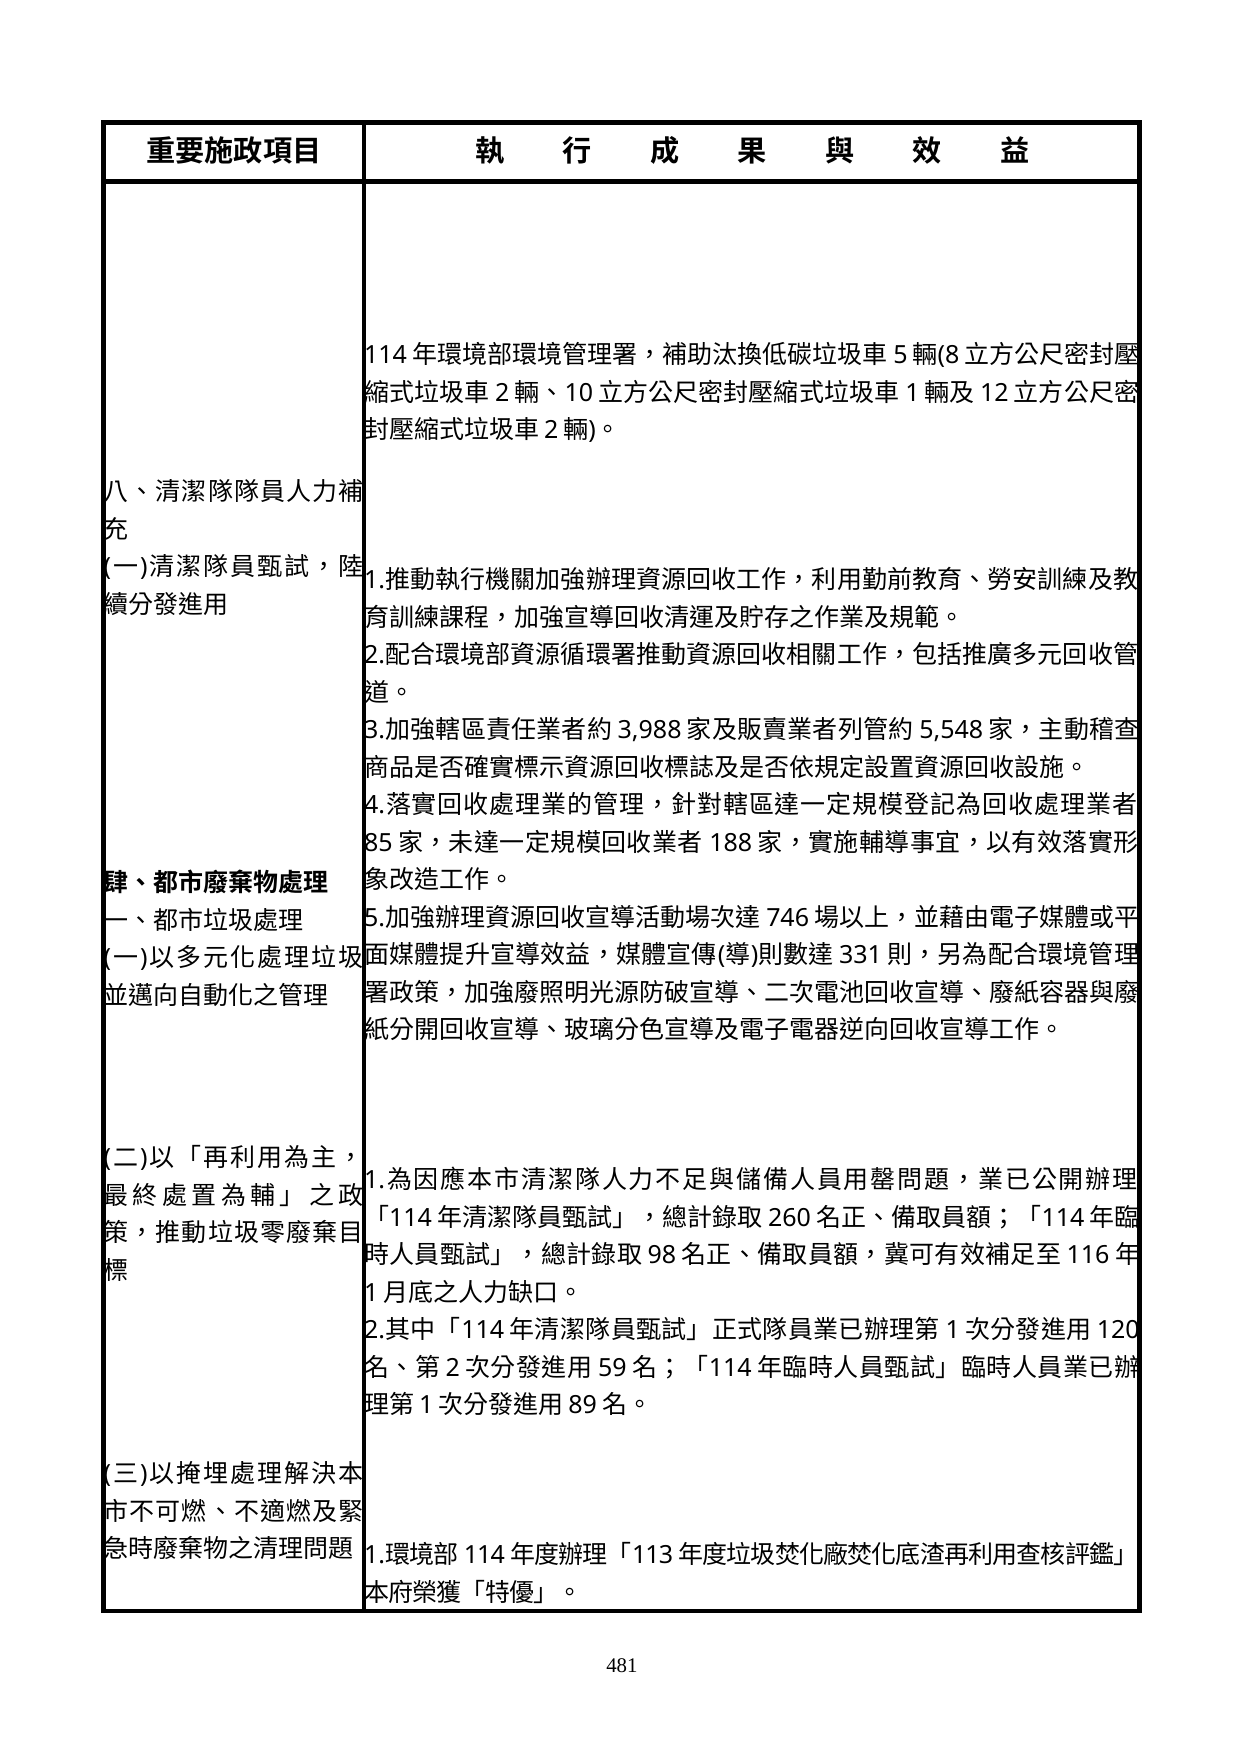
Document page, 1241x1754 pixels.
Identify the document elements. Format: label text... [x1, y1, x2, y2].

table_cell 1.114年度受理固定源設置34件次、變更6件次、操作68件次、異動311件次、展延352件次及補換發證250件次，共計1,021件。核發設置許可證52件、操作許可證765件。 2.執行702條製程許可證法規符合度查核，40根次公私場所排放口定期檢測現場監督作業。 3.辦理5場次空污減量輔導會議、2場次法規宣導說明會及11件次技師簽證固定污染源許可文件查核作業。 1.本市公告應連線第一批至第五批公私場所共有30家工廠116根排放管道，除中鋼公司4根次無法裝設儀器之管道外，其餘皆已完成連線；另第六批公告應連線共有7廠9根目前皆設置中。 2.相對準確度測試查核40根次、相對準確度測試監督44根次、標準氣體查核40根次、不透光率查核15根次、不透光率監督29根次、二氧化氮查核11根次、法規符合度查核82根次及現場評鑑3場次。 3.114年辦理「CEMS管理辦法宣導說明會」1場次。 1.114年空污費審查5,499家次，現場查核304家次，徵收空污費3億9,358萬元、114年追繳空污費5,240萬元。 2.抽測公私場所申報原物料揮發性有機物及個別物種15個樣品、排放管道硫氧化物、氮氧化物及揮發性有機物各6根次。 3.核發削減量差額122件，TSP、SOx、NOx、VOCs核發量分別為828、5,680、9,414及3,004公噸、完成136件差額交易移轉案件、辦理67件固定污染源空氣污染物抵換。 4.完成67家次公私場所提出新設或變更固定污染源污染物排放量增量抵換來源案件申請會審審核。 5.完成125家次清查作業，每年約可增加78萬元空污費，並辦理3場次減量協談會議，114年後可減少53公噸排放量。 1.執行159家次VOCs納管行業法規符合度查核及排放量確認作業。 2.VOCs行業別申報審查579件次、廢氣燃燒塔相關申請審查53件次、石化製程歲修申請文書審查118件次、加油站相關申請文書審查447件次。 3.執行石化業設備元件檢測50,020個，檢測有洩漏數共166點，統計洩漏元件經修護後達成之VOCs逸散減少量為34.62噸。 4.執行排放管道NMHC檢測10根次，共檢測有1根次未符合排放標準；管道異味官能檢測作業15點次，共檢測有1點次未符合排放標準；內浮頂槽浮頂上方VOCs濃度檢測30點次，共檢測有2點次未符合排放標準，檢測有洩漏內浮頂槽，經修護後達成之VOCs逸散減少量為15.94噸；半導體及光電業排放管道定性定量檢測20點次於酸性氣體檢測10根次，皆符合排放標準；公私場所VOCs檢測15點；工業區下風處HAPs監測6處次；冷卻水塔水中VOCs檢測5點次；建物塗料VOCs含量檢測25點次，共檢測有1點次未符合排放標準。 5.執行50家加油站之油氣回收(A/L)檢測及25站次氣漏檢測作業，檢測有不合格油槍，經檢修後，達成之VOCs逸散減少量為0.42噸。另外，執行加油站油氣回收設施現場查核及輔導52站次，查有相關油氣逸散單元，現場立即輔導業者進行修護改善，VOCs逸散減少量為42.66噸。 6.辦理5場次空污減量輔導會議及1場次法規宣導說明會，並配合相關管制需求辦理媒體宣導作業。 1.轄內未列管公私場所清查作業211家次、戴奧辛及重金屬污染源巡查作業及法規符合度查核97根次。 2.可能污染來源工廠巡查作業414家次，並辦理輔導改善會議及輔導改善示範作業共4場次。 3.農廢露天燃燒巡查354公頃、設置露燃AI監控設備7處，掌握露天燃燒點位共425處。 4.執行管道檢測作業計戴奧辛21根次、重金屬16根次、PSN 4根次、異味9點次。 5.執行空氣污染物空品監測作業計戴奧辛4次、重金屬2次，揮發性有機物30次及酸鹼氣體12點次。 6.固定式OP-FTIR共4站連續監測各365日、移動式OP-FTIR監測作業7場次共1,243小時。 1.室內空氣品質管制 核發室內空氣品質自主管理標章有效期總計291張，分別為優良級標章228家、良好級標章63家。 2.餐飲業油煙污染管制 共計執行一定規模餐飲業查核313家次，全數符合管理辦法之規範，查核期間共計輔導119家次餐飲業完成改善，每年可削減懸浮微粒5.1359公噸、非甲烷碳氫化合物4.6332公噸。 3.紙錢集中燒及以功代金推廣 (1)於三大節慶及平日紙錢集中燒總收運量為1,600.45公噸。 (2)114年度1-12月以功代金響應金額總計為新台幣188.6萬餘元。 (3)統計114年紙錢集中焚燒及以功代金成果，推估約可減少燃燒紙錢1,619.31公噸，減少粒狀污染物污染物排放量6.76噸。 1.114年度營建空污費共徵收4,762件，徵收金額463,606,957元。 2.114年度共計完成20,250處次營建工地、河川疏濬工程等之(稽)巡查及建檔作業；1,526點次固定源散性粒狀污染物稽巡查作業；375處次工業區路面巡查作業、245點次營建噪音巡查及執行港區巡檢工作。 3.邀請本市營建業主、承包商、公家機關等單位，參與「營建工程空氣污染防制費查核及巡查管制宣導說明會」、「高雄市優良營建工地評鑑」、「優良智慧工地觀摩活動」及辦理「優良營建工地頒獎成果發表會」公開表揚本市優良營建工地。 4.推動本市營建智慧工地，落實智(自)主管理，核發512張施工機具清潔排放自主管理標章、28處營建工程設置科技化污染管理設施設備進行智慧監控、50家工地及72家工廠參加自主管理並認養洗掃周邊道路，114年度洗掃道路長度為60,243.52公里，PM10削減量達156.63公噸。 1.114年完成高屏溪裸露灘地里嶺大橋至雙園大橋間例行性巡查127天次。 2.114年辦理4場次校園宣導、3場區里宣導說明會，宣導人數共約794人次。配合環境部推動事項辦理辦理1場次跨部、跨區聯繫會議與1場次現地勘查。邀請林務分署辦理1場次綠色韌性工法現地勘查會議。聯合屏東縣環保局共同辦理1場次河川揚塵預警通練演練作業。 3.114年針對高屏溪沿岸疏濬工程與砂石場周邊道路進行19,416.09公里洗街作業里程認養。 4.採用2部中型油電複合動力洗街車、2部柴油動力洗街車，針對本市PM10濃度較高行政區域與高屏溪沿岸道路，進行加強街道揚塵洗掃工作，114年度共計完成機具洗街32,698.22公里。 5.推估TSP削減量：399.925公噸；PM10削減量：76.764公噸；PM2.5削減量：18.552公噸。 1.114年度共計核定17案空品淨化區及5案清淨空氣綠牆，新增空品淨化綠地面積共11,262M2、綠牆垂直綠化面積共205.66M2，並完成本市3個行政區（楠梓區、橋頭區、林園區）全區裸露地調查，以上共計巡獲17筆裸露地，面積約為2.2673公頃，經輔導改善後，裸露地綠化或改善總面積約2.1621公頃，改善完成率95.36%。 2.推動媒合75家企業及社區認養84處空品淨化區。 1.完成車牌辨識作業4,209,762輛次，取車號唯一為4,154,004輛次，已定檢數1,483,507輛次，經車牌辨識作業查驗行駛中車輛定檢率為67.1%。 2.完成機車路邊攔檢1,039輛次，其中不合格數117輛次，不合格率為11.3%；檢測不合格機車已複驗109輛次，改善完成率為94%。 3.114年淘汰1-4期老舊機車共44,417輛。 4. 空氣污染物削減量統計截至114年12月止，NOx削減量為104.6噸，PM2.5削減量為19.7噸，NMHC削減量為468.6噸，CO削減量為1,389.3噸，主要的削減量來自定檢不合格機車調修改善、老舊機車淘汰、未定檢機車路邊攔檢不合格複驗改善。 5.二行程汰舊補助已完成撥款411件。汰舊並新購電動二輪車補助已完成撥款705件。純新購電動二輪車補助已完成撥款2,546件。 6.完成年度充電站巡檢工作21座。 1. 114年柴油車檢測排煙共檢測24,074輛次，取得柴油車自主管理標章23,392輛次。 2.完成路邊攔檢排煙191輛次，不合格43輛次，不合格率為22.5%，現已完成告發並改善完成；油品送驗40件進行含硫量檢測，其中有3件檢驗不合格，現已完成告發。 3.授權16家認可保養廠站執行排煙檢測作業，共檢驗6,208輛。 4.推動「行動檢測站」到場檢測服務作業，共檢驗4,869輛，核發4,700張自主管理標章。 5.執行車上診斷系統(OBD)查驗95輛，10輛異常車輛現已完成改善。 1.第一期空氣品質維護區，111年2月5日實施，截至114年12月進出車輛符合率90.5%。為推動擴大澄清湖空維區管制，納入澄清湖棒球場、圓山大飯店、果嶺自然公園、金獅湖風景區，含停車場及周邊道路範圍(松藝路、圓山路及高雄長庚紀念醫院前大埤路)，目前已完成相關行政作業(協商會、公聽會)及法制作業程序(局務會議及市政會議)，後續提送環境部審核。 2.第二期空氣品質維護區，112年4月20日實施，截至114年12月止進出車輛符合率97.8%。因應高雄港區第七貨櫃中心啟用營運，規劃擴大劃設空氣品質維護區之管制範圍及對象，納入船舶、柴油車輛及施工機具等污染源。目前已完成相關行政作業程序，包括召開協商會議、辦理草案預告及公聽會等。後續將持續與業者召開第5次公聽會，凝聚共識後完成法制作業程序，並提送環境部辦理審核。 3.高雄市鹽埕國民小學空氣品質維護區，113年9月1日實施，截至114年12月進出車輛符合率90.2%。 4.高雄市崗山之眼、旗津海岸公園、紅毛港文化園區及衛武營國家藝術文化中心等觀光風景區空氣品質維護區，114年7月1日實施，截至114年12月進出車輛符合率91%。 5.高雄市四座公有資源回收廠及二處停車場空氣品質維護區，114年8月1日實施，截至114年12月進出車輛符合率99.5%。 6.高雄市高雄國際航空站空氣品質維護區，114年10月1日實施，截至114年12月進出車輛符合率96.9%。 7.高雄市臨海產業園區(小港區)空氣品質維護區，管制對象為柴油車輛，已於113年9月23日辦理協商會議，114年2月7日辦理第2次協商會議，114年3月26日召開宣導說明會。 8.高雄市岡山國民中學空氣品質維護區，管制對象為柴油大客貨車、小貨車及燃油機車，已於114年4月18日辦理協商會，114年11月3日進行草案預告，後續辦理公聽會。 1.蒐集本市及鄰近空品區環境背景與空品資料，以瞭解環境負荷及空氣品質現況。114年起環境部修正空氣品質指標(AQI)濃度區間，統一以新標準統計，本市114年空氣品質良率(AQI≦100)為86.8%，較去年同期(83.8%)，改善3%，顯示高雄市空品呈逐年改善趨勢。 2.依空氣品質現況、未來發展趨勢及本市地方特色，研擬各項空氣品質管理目標與對策，撰寫「高雄市空氣污染防制計畫（113年至116年）」。 3.整合各項空氣品質管理成效宣導成果，並辦理1場次成果發表宣導活動，參與人數約300人。 4.空氣品質管理中心系統中建置緊急應變查詢處理系統，整合GIS圖資功能，提供空氣品質資料、氣象資訊、工業區環境監測資訊、CEMS資料、固定污染源相關查詢功能，並於地理資訊系統內以圖示、圖表顯示查詢結果。 視空氣品質狀況，啟動空氣品質惡化相關防制措施，114年共啟動115天 維護本市轄內1,375點空氣品質微型感測器，經由分析監測數據，掌握污染熱點區域及好發時段，作為空氣污染稽核輔導應用參考，以提升稽查成效，彙整114年度裁罰件數為38件，累積開罰973.4萬元。另針對污染事件提供分析累積應用93件次。 114年度審查案件數，合計共2件。初審及現勘後全數合格，已函送高雄國際航空站辦理後續複審事宜。 交通噪音監測：114年度完成本市各噪音管制區民眾陳情交通噪音監測共5件。 1.114年聲音照相科技執法設備共計31套(固定式27套、移動式4套)。 2.114年辦理環警聯合稽查140場、執行移動式聲音照相120場，共計260場。 3.114年疑似噪音車輛通知到檢3,348件，檢測1,231輛次，裁罰件數1,850件，累積開罰3,381,300元。 執行本市24處噪音測站定期監測，監測結果按季陳報市府主計處及環境部。 執行本市環境中射頻電磁波及環境中極低頻電場及磁場非屬原子能游離輻射之檢測業務，共計檢測40件。 1.人工監測站：本市設有5座，每月採樣1次，監測項目包括總懸浮微粒(TSP)、鉛、落塵量、氯鹽、硝酸鹽及硫酸鹽等，全年檢測180件樣品，270項次，檢測結果皆按月公布供民眾查詢。 2.自動監測站及監測車：本市設有5座空氣品質自動監測站及環境部13站，共計18站，包含 2 座增設監測項目而升級為特殊功能測站，並另設置1部空氣品質監測車，全天候24小時監測本市空氣中懸浮微粒(PM10)、細懸浮微粒(PM2.5)、臭氧、總碳氫化合物、二氧化硫、氮氧化物、一氧化碳等項目，監測數據即時傳送至市府資訊處，可提供市民即時空氣品質查詢服務。 1.嚴格管制工廠、經中央主管機關指定之事業及污水下水道系統所排放之放流水水質，合計稽查2,075次、採樣719次。 2.對嚴重污染者限期改善，逾期不改善者處以按日連續處罰，並督促改善廢水處理設備，處分51場次限期改善。 3.勤查廢水處理設備及督促事業依規定設置廢水處理專責人員，已有效防治水污染，完成設置專責人員事業查核126家(415家次)。 4. 落實審核水污染防治各項許可文件，並依法徵收審查費、證書費及規費，完成轄內水污染防治許可案件審核共1,078件，依申請案件類別統計，申請水污染防治措施計畫者有254件、排放地面水體許可證120件、簡易排放許可文件233件、貯留許可文件105件、營建工地逕流廢水削減計畫331件、水措及污泥處理改善計畫0件、廢水管理計畫8件、試驗計畫書1件、CWMS措施說明書及確認報告書26件。 5.辦理法規說明會，加強宣導水污染防治技術、轄內流域總量管制區草案說明，並持續推動畜牧業者及農民釐清沼液沼渣施肥相關疑慮，114年度辦理事業水污染防治法規說明會於6月23日、6月26日、7月9日、7月15日及7月17日，共5場，對象為本市列管事業(包含畜牧場、總量管制區村里業者等)，說明會主題為「沼液沼渣媒合宣導會」、「高雄市二仁溪廢（污）水排放總量管制方式(草案)公聽會」及「高雄市阿公店溪廢（污）水排放總量管制方式(草案)公聽會」等。 6.辦理水污染防治費徵收、查核、審查結算等作業，提升申報審查品質，共完成通知查核57家、催繳817家及輔導報繳34件。 7.提升畜牧糞尿廢水處理之資源再利用，提高氨氮回收量及農地農作之效益，輔導辦理畜牧場推動沼液沼渣及放流水回收179家，完成沼液集運2,530趟次、集運施灌量10,402公噸。 於114年11日15日辦理水環境巡守隊成果發表會，感謝水環境巡守志工這ㄧ年來，對高雄市區內水環境品質辛苦的維護，及增進巡守隊彼此間的交流，加強巡守隊與環保局間的聯繫。 1.河川水質監測：每月分析本市愛河、前鎮河、鳳山溪、後勁溪、鹽水港溪、典寶溪、阿公店溪（環保局2處監測站）等水質，全年檢測364件樣品，5,084項次。 2.湖潭水質監測:每月分析本市內惟埤、蓮池潭、金獅湖等水質，全年檢測36件樣品，366項次。 1.持續監控本市飲用水水質、並加強進行自來水水質監測、包盛裝飲用水水源水質稽查與水源供應許可證之核發，掌握水質狀況，以確保本市飲水之安全。 (1)執行自來水配水系統用戶管線固定點採樣共完成585件，合格581件，合格99.32%，不合格項目已立即要求自來水事業改善完成；簡易自來水抽驗水樣10件，合格9件，合格率90%。 (2)執行自來水淨水場水源水質稽查計56場次，合格率100%；執行簡易自來水水源水質稽查計8場次，合格率100%。 (3)執行飲用水連續供水固定設備稽查478件，合格率99.37%；抽驗水質303件，合格率100%。 (4)執行自來水水質處理藥劑稽查12件，合格率100%；採樣檢驗藥劑12件，合格率100%。 (5)執行包裝及盛裝飲用水水源查驗24件，合格率95.83%，不合格部分已請業者改善完成；盛裝水站(加水站)核發水源供應許可證686件次，稽查64件次。 2.飲用水水質檢驗全年檢驗1,372件樣品，11,128項次，其中包括自來水水源水質及其管線水質、簡易自來水水源水質、地下水水源水質、飲水機水質及市民免費飲用水之檢測服務等。 3.飲用水水源水質保護區或飲用水取水口一定距離內之土地申請查註案件143件，查註地號為307筆。 4.飲用水安全維護之宣導： (1)114年2月11日-露營業者快集合!環保新規範上路囉!/高雄市政府環境保護局臉書。 (2)114年4月30日飲水設備維護好，你我飲水沒煩惱/高雄市政府環境保護局臉書。 5.114年度辦理「安全飲用水宣導」之活動於114年4月19日、114年5月2日、114年5月6日、114年9月8日、114年9月10日、114年10月13日，共辦理8場次，參與人數共計1,068人，對象為高雄市加水站水源供應業者、高雄市醫療院所、長照機構、護理之家、交通場站、圖書館、社教機構、政府機關、簡易自來水管理單位及學校師生，宣導主題為「安全飲用水、水源供應許可管理辦法、飲用水連續供水固定設備使用及維護管理辦法」及「DIY簡易淨水系統實作」等。 1.114年度高雄市土壤及地下水調查及查證工作計畫： (1)完成271組土壤樣品分析及117口微洗井採樣及4口貝勒管採樣分析作業。 (2)執行本市上半年455口及下半年450口地下水監測井巡查作業，並計98口外觀維護、27口井體修復、51口井況評估、26口再次完井、7口異物排除、3口標準監測井設置、11口標準監測井廢井、10口簡易井設置及3口簡易井廢井等作業。 (3)每月一次場址現場監督查核工作。 (4)辦理3場次(9小時)土壤及地下水污染整治技術與相關法令教育課程、2場土污法相關法規說明會及2場次校園土壤及地下水污染預防觀念宣導說明會。 (5)辦理網路申報審查本市今年3次約632家貯存系統申報資料；協助審核地下儲槽系統設置計畫書或完工報告書計16件次，並完成39處預防性體檢作業、41處地上儲槽缺失複查工作，12處新增地下儲槽輔導工作。 (6)配合環境部執行1場未高於底泥品質指標上限值水體環境現場勘查評估及報告撰寫、高雄市轄內農地土壤污染預防之定常性工作(包含灣裡圳、湖內二仁圳、曹公圳、復興渠等4站次水質連續自動監測)、事業土地污染預防工作(A群53家、B群18家及C群14家現勘輔導作業)。 2.「中油高煉廠改善分區第1、2、5、6區土壤及地下水污染場址監督管理計畫(計畫期程至115年12月)」： (1)執行第三階段土壤及地下水污染改善完成查證作業，計執行468點次土壤VOCs及TPH分析作業；計設置48口簡易井、16口標準井，及執行70口次地下水VOCs及TPH分析作業。 (2)累計28次廠內列管場址現場查核作業(每2週1次)及14次廠外列管場址現場查核作業(每月1次)。 (3)協助辦理3場次中油高煉廠監督查核會議。 (4)完成109件報告審查及協助辦理21場專案分組會議。 3.「114~115年度高雄市前鎮區瑞南段含氯有機溶液非法棄置場址風險管控計畫(計畫期程至115年12月)」 (1)完成約3.755噸含氯有機廢液抽除及清運處理作業。 (2)完成34組地下水採樣檢測分析工作。 (3)完成2組室內空氣採樣檢測分析工作。 (4)每月至少一次場址現場監督查核工作。 (5)辦理周邊地下水污染團變動控制工作，對污染團移動進行周界污染物圍堵控制作業。 (6)辦理2場次健康風險管控訪談作業。 4.「113年度高雄市土壤及地下水品質監測及管理計畫(計畫期程至114年3月)」： (1)每月一次場址現場監督查核工作(路竹區、彌陀區、岡山區、燕巢區、大社區、前鎮區)。 (2)完成4組土壤樣品分析工作及16口地下水監測井採樣分析工作；2口監測井廢井。 (3)辦理貯存系統事業每四個月一次總量平衡監測紀錄申報資料審查，完成審查作業189家，並審核新設、更新設置計畫及完工報告書計1件。 (4)完成土污法八九條公告事業判定310件；土壤污染評估調查及檢測資料審核29件；公告事業現場查核12家。 5.「114年度高雄市土壤及地下水品質監測及管理計畫(計畫期程至115年4月)」： (1)每月一次場址現場監督查核工作(路竹區、彌陀區、岡山區、燕巢區、大社區、前鎮區及小港區)。 (2)完成38組土壤樣品分析工作及33口地下水監測井採樣分析工作；標準監測井設置2口次、簡易井設置3口次、3口簡易井廢井、1口監測井廢井。 (3)辦理貯存系統事業每四個月一次總量平衡監測紀錄申報資料審查，完成審查作業407家，並審核新設、更新設置計畫及完工報告書計14件；執行並完成35處地上儲槽缺失複查。 (4)完成土污法八九條公告事業判定1,250件；土壤污染評估調查及檢測資料審核64件；公告事業現場查核48家。 (5)辦理2場次土壤及地下水污染整治技術與相關法令教育課程或訓練。 (6)各污染場址相關資料報告審查16件及協助辦理17場專案分組會議。 6.「高雄市鼓山區內惟段九小段54地號土壤污染改善工作」： (1)完成XRF篩測214組、土壤樣品分析19組。 (2)完成開挖體積2,359 B.M3、離場土方量完成1,606.5公噸。 (3)已於114年12月8日解除土壤污染控制場址及管制區列管。 7.「高雄市鼓山區內惟段九小段應加速改善場址監督驗證計畫」： (1)完成XRF篩測抽查112組、土壤樣品抽查分析17組。 (2)完成辦理54地號改善完成驗證採樣1場次。 (3)完成辦理3場次土壤及地下水監督查核及民眾說明會。 1.目前公告及列管之土壤、地下水污染場址總計52處，包括15處整治場址、31處控制場址、3處依七條五採取應變措施場址及3處地下水受污染限制使用地區，列管面積約651.69公頃。 2.本市114年度異動公告列管控制場址1處，新增列管2處七條五場址。 3.本市114年度解除公告列管之土壤、地下水污染場址總計8處，包括6處控制場址及2處應變措施計畫場址。 4.114年度共召開本府土壤及地下水污染改善推動小組2場次及專案分組委員51場會議。 1.輔導本市505家列管毒化物業者依毒性及關注化學物質管理法規定運作，現場輔導查核共計939家次，告發處分12件，辦理毒性化學物質運送聯單報備及變更共44,554件。 2.審核及核發毒化物許可證、登記文件、核可文件、關注化學物質核可文件、專責人員設置等新申請、換發、補發、展延、註銷案件共563件。審核「危害預防及應變計畫」、「運送之危害預防及應變計畫」、「應變器材、偵測及警報設備設置及操作計畫」共350件。 3.會同警察及監理單位人員實施「高雄市加強毒性化學物質運送管理聯合輔導稽查實施計畫」，計畫期間計攔檢66車次，攔查結果符合規定。 4.本年度邀請專家學者針對毒化物運作業者發生毒化災或火警事故，並擇毒性及關注化學物質達分級運作量之業者執行現場勘查輔導，提供毒化物運作業者改善建議，共15家。 5.114年3月21日辦理2場次毒性及關注化學物質管理法規宣導及系統操作說明會、114年9月2日辦理2場次毒性及關注化學物質管理法規宣導及系統操作說明會。 6.114年5月28日及114年6月5日辦理3場次運作業者安全使用化學物質宣導說明會。 7.114年8月7日及114年9月13日辦理2場次校園安全使用化學物暨食安宣導活動。 8.114年12月1日辦理114年度高雄市毒性及關注化學物質年度執行成果暨聯防組織交流分享會。 1.加強環境用藥製造、販賣業及病媒防治業之查核，並辦理環境用藥製造、販賣業及病媒防治業之許可執照審核，共計列管環境用藥製造業3家、輸入業3家、販賣業73家、病媒防治業221家、告發處分75件。 2.114年度依據環境用藥管理法相關規定，加強偽造、禁用、劣質環境用藥及其標示查核，計查獲偽造、禁用、劣質環境用藥26件；執行市售環境用藥標示查核1,055件，環境用藥廣告查核240件。 3.環境用藥宣導： 114年2月1日社群網站發布「春節出遊必看！帶回家的物品，不只要開心，還要合法～」、114年4月30日發布新聞稿「進口環藥須許可-攜帶環藥限自用」、114年5月19日社群網站發布「蟲害除蟲找病媒業 讓專業的來」、114年9月1日至114年9月14日高雄市連鎖超商電視牆發布「攜帶環藥限自用，網路販售藥許可」、114年12月16日社群網站發布「從國外攜回環境用藥~「藥」注意」。 4.114年3月27日辦理2場次環境用藥管理法規及資訊系統操作說明會、114年9月23日辦理1場次環境用藥安全宣導說明會、114年10月21日配合環境部化學物質管理署辦理2場次環境用藥管理法規及資訊系統操作說明會。 5.除草劑宣導： 114年度辦理「非農地禁用除草劑宣導」活動共6場次，參與人數共計850人，宣導內容涵蓋除草劑對環境的影響並配合電動割草機除草示範，強化民眾對環保之認同進而以機械除草取代除草劑。 1.毒災聯防組織編制規劃： 本市列管毒性化學物質運作廠商達410家，為能即時於毒性化學物質災害事故發生時，迅速啟動聯防組織成員協助救災，依區域及毒化物特性分為13組，並不定期辦理相關訓練課程，以加強現場應變人員對毒災處理程序及應變設備操作之熟悉程度。 2.無預警通聯測試： 針對本轄毒化物運作業者辦理毒化物運作場所災害通聯測試，114年度共計辦理30場次。 3.現場無預警測試： 針對本轄毒化物運作業者辦理現場無預警測試及毒災沙盤推演，以隨機抽測方式對工廠單位進行施測，由現場人員立即進行應變處置，加強廠方救災應變能力，114年度共計辦理21場次。 4.毒災通聯測試： 針對本轄區聯防組織業者，進行災害資訊聯人電話測試，確認業者登載於聯防資訊系統電話正確性，114年度共測試200家。 1.114年4月29日配合辦理「高雄市三合一(動員、戰綜、災防)會報」。 2.114年6月9日配合高雄市消防局辦理「本市楠梓科技產業園區跨局處搶救演習」。 3.114年6月18日配合參加台灣高速鐵路股份有限公司辦理「車站毒化物侵襲應變桌上演練」會議。 4.114年9月5日配合臨海產業園區辦理「複合型災害事故緊急應變及區域聯防演練」。 5.114年10月9日於中國石油化學工業開發股份有限公司大社廠辦理「高雄市毒性及關注化學物質災害應變演練」。 6.114年11月6日辦理「高雄市政府環境保護局毒災應變模擬演練」。 7.擇定本市高雄臨海產業園區作為本年度災害疏散避難規劃之標的，藉由ALOHA模擬模式針對該產業園區範圍內之毒化物運作場所進行毒化物災害風險潛勢分析，並將風險潛勢結果透過地理資訊系統進行圖層套疊，評估鄰近收容點之適切性。 1.每週垃圾清運5日，114年清運515,308公噸。 2.本市實施垃圾不落地措施，包含各級公私立學校，民眾配合良好，不僅減少垃圾堆置點及髒亂產生，同時提升市容景觀。 3.維護市容環境，每日執行街道清掃，114年人力清掃慢車道面積 1,669,372,758平方公尺；114年掃街車清掃快車道面積 378,752,385平方公尺。 4.為維護市容觀瞻及增加停車位，廢棄車輛委託民營拖吊，114年移置汽車351輛、機車2,395輛。 1.廚餘回收每週隨垃圾車回收5日，114年廚餘回收量82,142公噸，回收率4.84%。 2.資源回收每週每條清運路線由資源回收車回收2日，114年資源回收量98萬2,286公噸，資源回收率58.16%。 3.「高雄市巨大廢棄物回收再利用廠」，114年巨大廢棄物回收再利用28,648.97公噸、回收再利用率98.64%。 4.114年度於「三民公有零售市場」辦理「市場減塑GO」活動，114年6-11月預估減少約46萬個塑膠袋使用，預估減量率14%。 5.於114年成功媒合48家餐飲業者加入循環容器推廣行列，每家提供20個循環容器，共提供960個循環容器予餐飲業者使用，以替代一次性容器。高雄市提供可循環容器盛裝餐點共計238家，較去年增加約16%。 6.辦理114年度回收達人資源回收兌換活動(含區隊活動)及希望種子資收站兌換活動，回收廢乾電池11,084.8公斤。 7.114年度查核輔導政府部門、學校、百貨公司及連鎖速食店等一次用塑膠吸管使用情形264家次。 1.登革熱防治作業持續配合市府「孳檢為主，消毒為輔」之登革熱防治策略，除進行本府各機關、學校、團體及公私場所登革熱病媒蚊孳生源之清除、輔導及檢查外，並特別加強宣導一般民眾對於室內外環境孳清工作之重視。 2.環保局所屬各區清潔隊配合各區公所列管之空地髒亂資料，由區公所先行確認複查後，函請環境髒亂空地之所有人限期改善，並由環保局配合督促改善。若屆期經稽查仍未改善，環保局則依廢棄物清理法予以告發處分。 3.針對確定及疑似病例個案周遭，加強其室內外緊急防治工作(含孳生源清除、孳生源檢查及戶內外消毒)。 4.114年仍配合本府『生態滅蚊』之策略，工作上則以『孳檢為主、消毒為輔』，實務上由環保局登革熱防治隊及各區清潔隊於平日進行室內外孳檢工作，於有發現孳生源時，再進行必要之噴藥消毒工作，一方面避免藥劑噴灑過度污染環境及病媒蚊產生抗藥性、一方面亦避免民眾因過度噴藥爆發民怨。 5.針對登革熱高風險及列管場域，由登革熱防治隊及各區隊派員續進行孳檢工作以降低病媒蚊密度，另為呼籲民眾落實登革熱居家防治，落實執行公權力並搭配各里進行家戶宣導，由家戶自身做起，務求滅絕病媒蚊孳生源。並由登革熱防治隊繼續佈放誘殺桶，持監測本市病媒蚊的密度，將所收集數據來反映該區成蚊密度，供各區級指揮中心作為參考。 6.114年輔導檢查清除27,742里次、清除髒亂點4,050處、清除孳生源1,238,945公斤。孳生源投藥105,136處、總消毒面積17,465,394㎡；登革熱病媒蚊防治工作總投入人力96,841人次。 7.依據「高雄市登革熱生態滅蚊防疫計畫」，114年度本府維持執行1次預防性定期戶外消毒工作，避免噴藥過度造成環境污染及蚊蟲抗藥性影響防疫，並於實施前先函請各區公所，轉知所屬各里辦公處及里民配合居家環境整頓以提昇防治效果，實施期間為114年3月9日至114年5月14日；餘則針對登革熱個案或特定事件造成之環境衛生不良區域實施消毒作業。 製作電子宣導圖卡積極宣導民眾「做好環境整頓為主」之正確防除觀念，並落實「不讓鼠來、不讓鼠住、不讓鼠吃」之三不原則，以防治家鼠危害，維護居家環境品質。採購滅鼠藥劑以進行家鼠防治及防範鼠類相關疫病。 1.每年年底由各區隊提報來年各行政區清疏目標及路段，並定期將每日清疏作業情形上傳溝渠清疏平台公告市民周知，另發現水溝結構異常將立即通報相關單位進行改善，務使市區排水順暢，保護市民生命財產安全。 2. 114年清疏長度共6,068公里，清疏污泥重量37,526公噸。 每年汛期前完成各行政區域易淹水路段清疏作業，提升易淹水路段排水順暢度，並於豪雨特報及颱風期間，請各區清潔隊再次加強轄區易淹水及低窪路段洩水孔巡檢作業，以確保排水順暢。 1.配合環境部環境管理署政策持續推動「全面提升優質公廁精進計畫」，加強公廁維護檢查，114年共檢查本市列管公廁73,329座次。 2.每月將彙集各區清潔隊公廁檢查成績報表，提報環境部EcoLife網頁系統。 3.為支援提供本府各機關團體、市民辦理各項活動使用，環保局備有流動廁所2輛，114年度租用50次，租金收入180,000元。 114年環境部環境管理署，補助汰換低碳垃圾車5輛(8立方公尺密封壓縮式垃圾車2輛、10立方公尺密封壓縮式垃圾車1輛及12立方公尺密封壓縮式垃圾車2輛)。 1.推動執行機關加強辦理資源回收工作，利用勤前教育、勞安訓練及教育訓練課程，加強宣導回收清運及貯存之作業及規範。 2.配合環境部資源循環署推動資源回收相關工作，包括推廣多元回收管道。 3.加強轄區責任業者約3,988家及販賣業者列管約5,548家，主動稽查商品是否確實標示資源回收標誌及是否依規定設置資源回收設施。 4.落實回收處理業的管理，針對轄區達一定規模登記為回收處理業者85家，未達一定規模回收業者188家，實施輔導事宜，以有效落實形象改造工作。 5.加強辦理資源回收宣導活動場次達746場以上，並藉由電子媒體或平面媒體提升宣導效益，媒體宣傳(導)則數達331則，另為配合環境管理署政策，加強廢照明光源防破宣導、二次電池回收宣導、廢紙容器與廢紙分開回收宣導、玻璃分色宣導及電子電器逆向回收宣導工作。 1.為因應本市清潔隊人力不足與儲備人員用罄問題，業已公開辦理「114年清潔隊員甄試」，總計錄取260名正、備取員額；「114年臨時人員甄試」，總計錄取98名正、備取員額，冀可有效補足至116年1月底之人力缺口。 2.其中「114年清潔隊員甄試」正式隊員業已辦理第1次分發進用120名、第2次分發進用59名；「114年臨時人員甄試」臨時人員業已辦理第1次分發進用89名。 1.環境部114年度辦理「113年度垃圾焚化廠焚化底渣再利用查核評鑑」本府榮獲「特優」。 2.執行垃圾焚化底渣委託及自辦篩分再利用處理計畫，114年度1-12月再利用處理中區、南區、仁武、岡山資源回收廠產出底渣(含損耗)共135,067.95公噸。 1.輔導轄內再利用機構新設申請：為落實我國推動廢棄物管制政策以「資源循環零廢棄」為目標，透過源頭減量、重覆使用、物料再生、能源回收等政策，輔以「物質永續循環利用」及「資源利用效率極大化，環境衝擊影響極小化」，積極推動廢棄資源循環整合，降低以焚化或掩埋之處理方式，經統計114年，本轄領有再利用檢核身分之再利用機構共計438家。 2.輔導轄內既設再利用機構提升量能：統計114年，事業廢棄物再利用率共計87.38%。 1.清運處理本市水肥公民營清除處理機構清除之水肥，轉運至污水下水道系統處理廠處理，114年度共處理本市水肥78,648.14公噸。 2.114年度環保局大寮衛生掩埋場處理本市廢棄物溝泥計23,570.85公噸，民生污水處理廠(水利局轄管)污泥計0公噸，鳳山溪河道清淤淤泥計1,121.48公噸。 3.114年度環保局路竹阿蓮區域性垃圾衛生掩埋場妥善處理本市中、南區資源回收廠及岡山、仁武焚化廠產生之飛灰衍生物共計60,673.59公噸。 1.辦理南星計畫中程計畫暨各掩埋場第十八期環境品質監測計畫。 2.西青埔衛生掩埋場辦理沼氣再利用發電，114年度共處理沼氣計216.5萬立方公尺，發電量計346.4萬度。 3.已封閉復育完成之大社與旗山垃圾掩埋場設置再生能源太陽光電發電，114年度發電度數計195萬度。 4.環境部辦理環保局公有掩埋場第三級查核，路竹區域性一般廢棄物衛生掩埋場查核結果無扣點。 1.持續擴大列管事業廢棄物產源：落實執行環境部公告「應以網路傳輸方式申報廢棄物之產出、貯存、清除、處理、再利用、輸出及輸入情形之事業」及公告「應檢具事業廢棄物清理計畫書之事業」，114年列管公告對象高雄市共計4,484家。 2.持續辦理廢棄物清除處理機構許可管理業務，強化審查時程控管，廢棄物清除及處理機構114年許可證核發件數451件。 3.114年度辦理公民營廢棄物管理及事業廢棄物網路申報管制系統之勾稽管理、申報查詢、輸出境外及稽查管理共計14,942次、裁處571件、處分金額17,549,220元。 4.持續辦理事業機構之事業廢棄物清理計畫書審查，共計審查通過2,231件。 5.配合檢警單位執行公害犯罪聯合稽查，以有效嚇阻不肖業者，任意違法傾棄破壞環境情事，114年度共執行場11次，移送警察機關偵辦案件共計7件。 1.114年焚化廠進廠同意函申請與核發，清除機構共320家。 2.114年焚化廠進廠同意函申請與核發，事業單位共7,108家。 3.114年跨廠調度共42次。 1.本市目前列管環評案件計221件，114年本市列管環評案件清查、監督查核作業及後續查核案件改善追蹤件數為213件。 2.本市環境影響評估審查委員會共計召開4場次，審查案件24件次(11件次環境影響說明書、4件次環境影響差異分析報告、9件次變更內容對照表)；本市環評專案小組初審會議，共計召開31場次，審查案件25件次。 1.114年7月16日辦理1場次環境影響評估暨公害糾紛法規宣導說明會。 2.114年9月10日辦理1場次溫室氣體排放增量抵換說明會。 依規定組成公害糾紛調處委員會，俾利加強辦理公害糾紛調處案件，並依規定定期上網向環境部申報本市公害糾紛案件，暨辦理公害糾紛處理法令說明會，以提高市民對公害糾紛之瞭解；本屆公害糾紛調處委員會委員任期為113年1月1日至115年12月31日止。 1.114年7月16日舉辦1場次環境影響評估暨公害糾紛法規宣導說明會。加強市府機關及民眾對公害糾紛處理法規及標準作業程序之認識，以使未來發生突發性公害事件時，能適時啟動公害糾紛紓處作業，減輕公害事件影響及避免糾紛擴大。 2.於本府環保局網站提供公害糾紛相關法規資料，並連結環境部之公害糾紛處理資訊系統，以為宣導。 1.114年1-12月針對本市事業或個人因違反環境保護法規被處環境講習者辦理15場次環境講習，計1,476人參加。 2.本市轄內被列管應辦理環境教育之682個單位皆於114年1月31日前完成環境教育計畫及時數提(申)報，提(申)報率為100%。 3.環境教育法第19條執行成效現場查核11個單位。 1.114年執行環境教育巡迴車經學校、機關、社區及團體踴躍申請，共計辦理81場次，環境教育宣導推廣服務人數6,208人次。 2.114年辦理環保局員工環境教育，培育員工瞭解與環境之倫理關係，增進保護環境之知識、技能、態度及價值觀，共計逾3,557人次。 3.114年度共計辦理3場大型活動及4場小型地方特色活動，大型活動包含114年2月22日於大社觀音山風景區盛發園涼亭辦理清淨觀音山齊步行 環保淨山Let’s go!!、114年4月19日於苓雅運動園區辦理2025地球日 Planet vs Plastics及10月18日於梓官區蚵仔寮漁港南側沙灘，舉辦『淨灘逗陣來 環境雄蓋讚揚』淨灘活動，號召市府局處攜手企業及民眾共襄盛舉；4場小型活動分為2025世界環境日減塑親子園遊會、2場次環境教育親子活動及與教育局合作之2025南區環境教育數位成果展覽會。 4.第3屆首惜廚師甄選活動，共計36件作品報名，本市惜食料理食譜組推薦者(黃○維)獲得南區惜食料理食譜組分賽第三名；另本市惜食創意教案組推薦者(旗山糖廠社區郭○維、傅○慧及傅○恩)獲得首惜廚師惜食創意教案組全國總評比-珍稀食客獎。 5.辦理高雄市環境教育AI互動體驗遊戲徵稿活動，共徵得3件作品並通過，於10月至11月9日間進行推廣作業，共計推廣28場次，參與人次約300人。 本市推薦團體組-社團法人高雄市愛種樹協會、社區組-高雄市永安區新港社區發展協會、個人組-李紫菱、機關(構)組-高雄榮民總醫院、高雄市政府客家事務委員會(美濃客家文物館)及民營事業組-藍鯨水科技有限公司參加第十屆國家環境教育獎複審。 1.至114年12月31日止，本市取得環境部環境教育設施場所認證共23處。 2.環境教育機構認證：至114年12月31日止，本市取得環境部環境教育機構認證共3處，分別為輔英科技大學、國立高雄科技大學、國立高雄師範大學。 1.補助辦理環境教育計畫、活動及人員訓練：為鼓勵民眾進行走動式環境教育，114年度環境教育補助計畫補助以下四類計畫：「環境教育活動」、「環境教育人員訓練計畫」、「主題活動-偏鄉環境教育計畫、新住民環境教育培訓計畫、臺美生態學校培育計畫、惜食培育計畫、環境保護推動計畫、環境教育創新計畫」、「環境教育計畫」，通過補助案件152件，核定補助費用3,687,740元。 2.訓練環境教育人員：114年本市取得環境部及教育部環境教育人員認證證書者新增159人，累計1,255人。 3.高雄市政府環境保護局辦理訓練環境教育人員，截至114年底本市取得環境部環境教育人員認證證書者新增6人，以及環境教育人員研習課程共計2人。 1.透過「環保小學堂」、「社區環境教育培力計畫」、「低碳社區」等措施，利用在地化的環境教育、節能減碳改善輔導、節能設備補助，增進社區低碳生活的知識、價值、態度及技能，藉此提升本市社區的低碳轉型能量。 2.114年度高雄市政府環境保護局辦理環保志工線上及實體特殊訓練，共3,130人次參訓，志願服務基礎訓練以線上及實體課程授課共計3,120人完成受訓。 4.為增進高雄市環境教育志工知識及技能，辦理2場次環境教育志工培訓，共108人次參訓。 5.為提倡環保理念並推廣環境教育，依據環境教育法第20條及志願服務法，培訓環境教育志工，辦理30場次環境教育志工運用，志工協助前往高雄市各企業、社區、學校或其他需要宣導之單位進行環境保護政策及經驗分享，加強環境教育之推動。 6.截至114年底，高雄市政府環境保護局辦理「環保志工中隊及小隊評鑑暨績優環保志工選拔計畫」，評鑑成果為卓越獎共10隊環保志工小隊、特優獎共10隊環保志工中隊、76隊環保志工小隊及10位績優環保志工。 7.截至114年底，高雄市政府環境保護局推動績優環保志工個人榮譽徽章:為肯定環保志工對於本市之貢獻與服務，獎勵志工達500小時以上之服務時數頒發榮譽徽章，藉以獎勵有功志工人員對環保的貢獻，共計頒發39金47銀123銅。 8.高雄市政府環境保護局為協調聯繫環保志工團隊及政府部門，宣導志願服務之重要性及必要性，使志願服務發揮整合功能與效益，於本市各行政轄區，辦理環保志工中隊與小隊志工業務聯繫交流之志願服務工作會報，總計1場次，參與人數89人。 9.高雄市政府環境保護局為促使志工了解志願服務推動情形及補助項目，連結資源規劃整體服務，促進團隊發展與提升志工服務品質，依據志願服務法規定辦理年度志願服務聯繫會報，為因應高雄市地區幅員廣大，志工小隊散佈各行政區域，以分區方式共辦理4場次聯繫會報，參與人數共592人。 10.為對環保志工們的付出及奉獻表達最誠摯的感謝和敬意，感恩大家努力讓高雄真正達成幸福城市目標，於114年12月6日高雄林皇宮辦理114年榮耀環保志工表揚典禮。 1.現有12個民間團體參與海岸認養，114年度認養單位執行海灘18.3公里。 2.高雄市政府環境保護局統計各單位辦理淨灘共61場次，清理之廢棄物包括玻璃瓶、保麗龍、塑膠袋等類一般垃圾約8.01公噸，資源垃圾約2.16公噸，合計10.17公噸，總計參與人數約4,507人。 3.114年高雄市政府環境保護局配合環境部「向海致敬海岸清潔維護考核計畫」辦理「高雄市政府向海致敬海岸清潔維護考核輔導及評比」，由高雄市11個海岸線權管局處為考核對象，以管理長度分成兩大組，依據實地考核和書面考核等進行績效評比，表現績優單位為林園區公所、茄萣區公所、財政局、觀光局、地政局、工務局。 1.114年高雄市政府環境保護局配合環境部「向海致敬海岸清潔維護計畫」辦理「高雄市政府向海致敬海岸清潔維護計畫」，偕同本府各海岸轄管單位配合推動，落實執行本市海岸線環境清潔作業，並針對「環境部海岸清理資訊平台」管考本府各海岸單位主動清理成果填報，各單位皆落實定期巡檢及清除作業，配合於災後之緊急清理作業，並依環境部規定提報清理成果。 2.執行海岸巡檢清潔維護作業： 定期清理：本府海岸權管單位（11局處）填報環境部「海岸清理資訊平台」之主動清理成果，統計共清理垃圾472.2公噸，其中非資源回收垃圾共405.8公噸，資源回收垃圾共計66.4公噸，投入總人力2,714人。 海岸巡檢：114年度本府環保局執行全市海岸環境巡檢作業，針對本府應管理之海岸線段，進行定期巡檢作業即通報案件巡檢作業，統計共巡檢本府權管線段43次。 立即清理：於福西段進行地毯式清理，清理結果共撿拾一般垃圾7.5公斤、資源垃圾14.1公斤。 1.由環境保護稽查人員執行違反環境衛生行為稽查取締工作，並每日統計工作成果，114年度共計稽查各類違反環境衛生行為582,552件，裁處16,705件。 2.對於違反環境法規行為，經本府環保局告發處分案件，未於期限內到案繳納罰款者，移請法務部行政執行署高雄分署強制執行。114年度由法務部行政執行署高雄分署執行收繳罰款15,222件，金額為新台幣27,326,385元。 3.為期高雄市市容能保持整潔乾淨，環保局針對違規廣告予以清除取締；114年度計清除違規廣告布條9,550面，看板23,351面，張貼廣告45,200張，噴漆5處，散置傳單3,439張，其他廣告物955張。 1.114年度稽查工商廠（場）、營建工程工地等其他空氣污染案件63,809件次，裁處36,704件，收繳68,283,737元，均限期改善並錄案追蹤改善。 2.日夜稽查檢測轄區內各工廠、娛樂場所、營建工地、擴音設施等其他噪音源，114年度計稽查5,881件次，裁處2,173件次，收繳2,422,366元，均限期改善並錄案追蹤改善。 24小時日夜受理人民陳情疑似水污染情事，114年度共計稽查2,282件次，裁處221件次，收繳12,055,404元。 1.飲用水水源水質管理： (1)自來水水源水質抽驗56件次，不合格0件，合格率為100%。 (2)簡易自來水水源水質抽驗8件次，不合格0件，合格率為100%。 (3)包裝或盛裝飲用水水源水質抽驗24件次，不合格1件，合格率為95.83%。 2.飲用水水質管理： (1)自來水水質抽驗585件次，不合格4件，合格率為99.32%。 (2)簡易自來水水質抽驗10件次，不合格1件，合格率為90.00%。 (3)飲用水設備維護管理書面稽查464件次，書面稽查不合格3件，合格率為99.35%。水質抽驗303件次，不合格0件，合格率為100%。 3.飲用水處理藥劑抽驗12件，不合格0件，合格率100%。 1.高雄市溫室氣體管制： (1)113年高雄市溫室氣體淨排放量為5,008萬公噸CO2e，相較基準年(94年6,614.7萬噸CO2e)減少24.3%，減碳逾1,606萬噸。 (2)制定「高雄市淨零城市發展自治條例」明定2030減量30%、2050淨零目標，於113年6月3日公布施行，其中第四條碳預算於114年6月2日議會正式通過，明訂2025-2026年本市溫室氣體排放上限為5,093萬噸。 (3)執行第二期「高雄市溫室氣體減量執行方案」(110~114年)，能源、製造、住商、運輸、農業及環境等六大部門，共計58項措施，5年總減碳效益預計217萬噸，方案於112年5月核定，統計110至114年累計減碳約為788萬噸，包括：再生能源建置、汽電共生減煤、廢棄物循環再利用與老舊柴車汰換等措施。 (4)完成56家列管事業執行盤查登錄及查驗作業情形之現場查核作業，查核比例超過50%。 (5)辦理20家碳盤查暨自主減量輔導作業，針對受碳費影響之企業，邀請專家學者進廠協助擬定自主減量計畫書，並就減碳路徑規劃及減碳效益評估等事項提供專業輔導。 (6)辦理4場次「產業淨零大聯盟淨零策略研商會議」，其中首場邀請環境部氣候變遷署長官，就自主減量計畫申請、年度指定目標與查核重點，以及碳費申報平台相關注意事項進行宣導；其餘3場則依產業別（石化、鋼鐵、電子）辦理，邀請曾擔任環境部自主減量計畫初審分組委員之專家，說明各產業自主減量申請重點，並分享產業減碳路徑與實務經驗。 (7)完成21案事業單位與住商部門溫室氣體合作減量作業。 (8)辦理8家次事業單位及住商大樓節能減碳輔導。 (9)輔導使用高雄市所提供再生粒料之CLSM廠(豐禾預拌混凝土有限公司)申請碳足跡驗證，114年提出盤查報告書與清冊初稿，目前申請第三方查驗中(AFNOR Asia Ltd.)。 (10)環保局於113年完成局本部（A、B 棟）112年溫室氣體盤查，排放量為666公噸。自114年起擴大盤查範圍，將37區區隊外勤單位納入盤查，113年盤查結果顯示，全局排放量約為 13,367公噸；其中，局本部排放量為644公噸，較112年減少 22公噸。 (11)提送3案自願減量專案計畫書予環境部審查，包括「內門畜牧沼氣回收」、「民生醫院冰水主機汰換」及「漁港路燈汰換」，預估每年可產出超過1,700噸減量額度。 (12)114年10月24日~26日與ICDI合辦2025 TAIWAN COP5第五屆臺灣氣候博覽會，並設置「高雄淨零城市展區」，以「高雄2050 × 共創淨零願景」為主軸，展示本市在智慧減碳治理、能源轉型及全民綠生活推動成果。 2.推動淨零綠生活 (1)114年至12月22日止綠色商店提報販售環保標章產品，金額為2.1億餘元；輔導民間企業、團體及社區申報綠色採購，申報家數277家、綠色採購金額為49.03億餘元，申報截止日為115年1月16日。 (2)114年辦理淨零綠生活實體推廣活動，並辦理永續惜食、綠色採購、綠色消費、碳足跡等綠生活相關說明會與工作坊計33場次，綠色場域聯合行銷活動及綠食飯桌行銷活動共兩場次，綠色旅遊9場次，永續餐2場次，總計參與宣導或響應人數達10,246人次。 (3)打造綠色生活圈，推廣綠色旅遊，至114年底共計有504家環保餐廳(含綠食飯桌89家)、25家環保標章旅宿、3家環保標章旅行業。 (4)推動低碳飲食及響應每周一日蔬食日，推動對象含本市轄內中央及本府機關學校、國營事業及各工業（園）區，本市所屬237間學校國中、小實施每周一日蔬食，實施率100%。 (5)推廣綠色辦公，已推動619處機關學校、1,234家企業及團體完成響應，共計1,853處(家)響應。 3.推動低碳永續家園 (1)截至114年12月高雄市輔導參與低碳永續家園認證評等，計有1處地方政府「銀級」、2處區層級「銀級」、11處區層級「銅級」、6處里層級「銀級」、85處里層級「銅級」及654處村里社區取得報名成功。 (2)輔導7處本市轄內村(里)社區推動因地制宜低碳行動(三民區千歲里、新興區德生里、旗山區南勝里、楠梓區金田里、楠梓區藍田里、楠梓區宏毅里及岡山區協榮里)。 (3)辦理2場次太陽能光電宣導及推廣說明會，共計139人次參加，並執行2場次建物診斷及評估工作，輔導8處本市轄內村(里)社區設置太陽能光電系統。 (4)輔導1處本市轄內村（里）社區楠梓區惠民里集會所為低碳示範點，包含3 kW太陽能光電系統、節能燈具與電器、太陽能路燈、綠牆植生或綠籬等。 (5)114年11月預公告劃設楠梓區後勁地區及周邊區域(玉屏里、錦屏里、金田里、瑞屏里、稔田里、宏南里、宏毅里、宏榮里等8里)為「高雄市淨零城市發展自治條例」第二十條指定之淨零示範區域公告(草案)，由市府優先示範再生能源建置、智慧綠建築及能源效率提升、低碳交通推廣、減廢或循環再利用、能力建構及其他低碳或淨零措施。 (6)114年12月3日公告「114-115年度高雄市社區低碳措施補助計畫」，補助對象包含本市轄內依法立案之公寓大廈管理委員會或社區管理負責人、里活動中心或其他社區活動中心，以及合法住宅所有權人，補助項目包含創能、儲能、節能與低碳措施等四大面向。 1.成立「高雄市政府永續發展暨氣候變遷因應推動會」及推動城市永續發展 (1)114年1月22日召開第七屆第3次委員會會議，及114年8月11日召開第八屆第1次委員會會議，管考檢討本市161項永續發展指標，並通過「高雄市113年溫室氣體減量執行方案成果報告」。 (2)完成編撰114年度「高雄市自願檢視報告」，同步檢視本市推動淨零轉型與永續發展之年度執行成效。 (3)榮獲台灣永續能源研究基金會「2025亞太永續行動獎」宜居永續城市獎-Outstanding City、2025亞太永續會展獎金級、2025台灣傑出永續治理首長獎典範獎，以及2025台灣企業永續獎-永續報告獎政府VLR/VDR類組白金獎；本市城市碳預算計畫榮獲114年度國家永續發展獎（政府機關類）。 2.執行高雄市氣候風險評估及調適計畫 依據《氣候變遷因應法》第20條，編撰完成「高雄市氣候變遷調適執行方案成果報告」，涵蓋64項調適計畫，設定21項質化指標及43項量化指標。該成果報告已於8月11日提送推動會審議，並於10月公開上傳至環境部「氣候資訊公開平台」。 成立「高雄市氣候變遷調適輔導團」，涵蓋七大領域、24位專家學者，輔導團任務包含協助制訂調適政策(規劃116–119年調適執行方案)、檢視調適執行成果、擔任調適課程講師等，迄今已協助審查調適執行方案成果報告、歷史災害事件強度、空間區位與災損調查報告，並完成七大調適領域之脆弱度及災害風險評估調查報告。 辦理5場次調適系列課程及工作坊（通識、核心、專業、主題），結合淨零學院資源，邀請民眾、公民團體、學校及南方治理平台6縣市共同參與。 高雄市於114年6月正式簽署《柏林城市自然公約》（Berlin Ur-ban Nature Pact），為亞洲首座加入該公約的城市，研議生物多樣性計畫。 維護及更新高雄市「氣候變遷調適推動平台」資料及數據，並新增調適行動方案7+1領域成果、各部門減碳成果、建置智慧調適專區VR 虛擬實境影片以及導入3D GIS 圖台等，以強化本市資訊揭露、調適能力建構及風險圖台之應用。 1.辦理淨零政策國際交流 (1)114年2月2日至6日辦理「2025日本淨零永續城市參訪交流團」，由市府率環保局、工務局及交通局等局處首長及專業人員與東京都及橫濱市政府、企業等進行淨零交流及實地參訪，行程包括「城市淨零政策與行動」、「能源轉型」、「公私夥伴關係」3大主題，從住商節能補助、氫能運具推廣到綠建築控溫節能設計等進行實務探討。 (2)114年3月21日於高雄展覽館舉辦「2025城市氣候峰會論壇（City COP）」，邀請政府間氣候變遷專門委員會(IPCC)及來自10個國家（德國、瑞典、葡萄牙、韓國、澳洲、貝里斯、南非及史瓦帝尼等）逾16位城市代表及專家講者齊聚一堂，探討資源循環、生物多樣性、綠色交通等議題。 (3)114年4月14日至17日環保局前往韓國參與世界地方政府氣候高峰會，並於「由地方主導的轉型路徑-分散式能源系統的政策與技術」場次中，發表「邁向低碳能源結構-高雄經驗」，並與馬來西亞漢都亞再也市、韓國京畿道、尼泊爾等交流再生能源及能源轉型經驗。 (4)114年7月4日史瓦帝尼王國經濟企畫暨展部長Thambo Gina率團蒞臨淨零學院，由環保局分享高雄焚化廠將廢棄物轉化為能源、訂定「兩年一期」城市碳預算及打造低碳社區、生活轉型倡議等經驗。 (5)114年8月1日至9日辦理「澳洲淨零永續城市與氫能應用參訪交流團」，前往澳洲布里斯本、紐卡索及雪梨進行實地觀摩與政策座談，涵蓋「強化氣候治理交流」、「學習氫能應用實例」及「探索永續城市實踐」三大主題，從碳中和推動機制、公正轉型策略與社區參與模式等進行實務探討。 (6)114年9月22日至26日環保局率領「淨零解決方案徵件活動」獲獎學生前往日本北海道參訪苫小牧碳捕捉封存示範場域、沼之端廢棄物處理中心氫能製造廠、札幌加氫站等淨零場域，藉由觀摩日本北海道在氫能政策及碳捕捉封存等措施的實施經驗，深化學生對淨零政策與技術的理解與國際視野。 (7)114年10月29日參與ICLEI及麥克阿瑟基金會合辦之「全球循環城市行動交流論壇(線上)」，與澳洲雪梨、墨爾本、馬來西亞威斯利省分享高雄市推動塑膠源頭減量及回收再利用的經驗及成果。 (8)114年11月22日至30日參與環境部舉辦之「114年環境保護國際交流研習計畫」，前往英國倫敦，針對英國淨零政策推動、碳費及碳交易推動、環境管理、循環經濟推動等主題進行交流研習。 2.淨零學院辦理人才培育 (1)114年淨零學院開設100堂課、3,000多人次受訓，發放1,000餘張國際證書。 (2)淨零學院辦理以人才培育中心、減碳技術交流平台、政策倡議平台為三大主軸。課程辦理成果如下： 國際證照：推碳盤查、碳足跡、專案減量、能源管理、碳中和等ISO課程，並推出ISO專書。 產業專班：淨零學院因應產業特性，規劃專屬通識、證照、技術專班，例如與日月光合作，針對封測產業開設「供應鏈ISO證照專班」，強化範疇三管理與碳盤查能力；中華紙漿久堂廠與市府合作「濕地碳匯計畫」，因此開設「自然碳匯方法學技術專班」；針對螺絲業，開設「歐盟CBAM申報專班」等。 政府人培：淨零學院協助公部門人員深化對淨零轉型的理解、減碳管理能力的提升並納入氣候調適，局處同仁除了平均參與學院開設的公開課程外，也依據業務屬性，開設專班，例如工務局工程減碳、自然碳匯；法制局氣候法規、研考會公正轉型等。 青年綠領：為了向下扎根，針對國中、高中淨零種子教師培育、設計涵蓋碳盤查、減量、碳交易與碳中和的系列課程，協助青年深入了解淨零議題並投入永續行動，共培訓454名綠領人才。 技術交流：結合「產業淨零大聯盟」，分享減碳技術與成果，涵蓋欣興電子氫能燃料轉型、中華紙漿智能生產、台塑煙道氣化學固碳等案例，促進跨業合作，實踐以大帶小的減碳行動。 政策倡議：辦理南方淨零倡議行動論壇，從國際趨勢、綠色金融、多元綠能、循環經濟與新興技術，展現高雄產業減碳成果；韌性城市工作坊分享城市調適政策與實務推動成果；能源工作坊邀集台電、中油、中鋼、台積電等分享案例，深化能源轉型與供應穩定之關鍵議題。 1.成立ICLEI東亞辦公室，積極參與國際事務 「ICLEI東亞地區高雄環境永續發展能力訓練中心(ICLEI Kaohsiung Capacity Center，簡稱ICLEI KCC)」係由高雄市政府捐助設立之「財團法人ICLEI東亞地區高雄環境永續發展能力訓練中心基金會」下設之組織，於101年9月17日正式營運，並與德國總部簽署第三期合約至116年4月，將持續深化永續培力，強化與國際、同儕城市間之交流。 2.ICLEI KCC 114年之相關推動工作與執行成果，包含主協辦國際/國內研討會、交流活動，積極代表高雄市參與國際事務： (1)籌備參與全球會議：擔任臺灣城市參與重要國際會議的平台，提供最新的國際資訊，安排臺灣會員城市參與國際場域發表，提高國際露出頻率，取得國際參與的機會。 114年4月14日至16日安排臺灣會員城市參與韓國高陽市「世界地方政府氣候高峰會」，其中高雄市受邀參與［高階專題］「由地方主導的轉型路徑-分散式能源系統的政策與技術」發表及與談；新北市受邀參與［高階專題］「公民參與以擴展再生能源」發表及與談，並出席ICLEI全球執委會、東亞執委會；桃園市受邀參與［高階專題］「人工智慧與數據驅動解決方案在碳中和之應用」發表及與談；臺中市和臺南市亦指派代表出席與會，台灣城市代表共約20人。 114年10月8日安排陳其邁市長於首屆「柏林公約開幕典禮暨年度大會」開幕簽署儀式中致詞(錄影)。 114年10月13日至14日參與於波蘭波茲南市舉辦之「第9屆城市發展研討會」（The 9th City Development Forum），並於「地方趨勢」專場‒「從災難到韌性：城市如何因應危機與緊急狀況，並在風險中建構未來」主題下，結合高雄經驗發表專題演講。 114年10月29日協助安排高雄市政府代表參與由麥克阿瑟基金會與ICLEI共同舉辦之「全球循環城市行動交流論壇」(線上)，分享城市中推動可重複使用塑膠製品的重點與挑戰。 (2)協助臺灣會員城市國際交流：擔任臺灣會員城市參與ICLEI國際倡議及與ICLEI全球會員城市交流的平台；提高臺灣城市國際露出頻率，支持城市接軌國際最新準則。 114年3月21日與高雄市政府共同主辦「2025 CityCOP高雄城市氣候峰會論壇」，邀約10國、逾16位城市代表及聯合國IPCC副主席與聯合國大學等組織國際專家。 114年2月20~21日協力辦理「南方淨零倡議行動論壇」。 114年2月2日至6日與高雄淨零學院合作辦理「日本淨零永續城市參訪交流團」，安排與橫濱市政府、東京都政府交流，以及參訪橫濱港未來21-MM21區域供熱公司、品川環境教育中心、東京氫能博物館及「麻布台之丘」永續都市更新專案。 114年3月18日與工業技術研究院共同辦理「島嶼脫碳與能源轉型論壇」，協助金門縣政府與美國夏威夷州能源辦公室經驗交流。 114年8月1日至9日與高雄淨零學院合作辦理「澳洲淨零永續城市與氫能應用參訪交流團」，安排參訪拜會布里斯本、雪梨市政府，以及氫能及永續建設場域，透過實地考察與城市對話交流，汲取其政策規劃與產官學民合作模式經驗，提升在地氣候行動能力；並於紐卡索市（氣候中和案夥伴城市）辦理交流工作坊，深化雙方在地方氣候行動、社區賦能及能源轉型的對話合作，包括高雄市環保局及產業界等共10人參與。另為擴大分享交流成果，並探討相關策略與技術在高雄淨零治理與產業應用之可行性，參訪行程後亦於114年10月3日辦理一場「見學成果分享及專家諮商交流會」，共有產官學研單位近20人參與，並邀請ICLEI永續能源部主任Rohit Sen分享國際趨勢與合作機會。 114年9月30日與新北市政府合作辦理「新北市能源轉型暨無煤城市成果交流國際論壇」，協助邀請ICLEI永續能源部主任Rohit Sen、ICLEI日本辦公室主任Togo Uchida擔任講者，與美國、加拿大、德國、紐西蘭等國外專家學者及國內產官學界交流能源轉型、空污改善及城市淨零治理策略。 114年10月29日與經濟部、亞洲低碳發展策略夥伴(ALP)共同辦理「2025年亞洲低碳發展策略夥伴交流論壇」。 114年11月11日與德國埃森市(綠色首都局)、高雄市交通局共同辦理「INCLU:DE氣候公正轉型下包容性交通議題交流夥伴計畫」線上交流，高雄市Youbike案例獲納入INCLU:DE計畫報告《從激勵到賦能：城市公平氣候行動的實務指南》。 (3)主協辦8場永續能力建構活動、教育訓練課程等，深化ICLEI KCC之培力訓練相關專業能力。 114年3月18日與ICLEI共同主辦「氣候中和及智慧城市實踐社群：深化循環發展的公私夥伴關係工作坊」。 114年3月19日與ICLEI共同主辦「氣候中和及智慧城市實踐社群：邁向氣候中和與智慧城市的議題服務型創新工作坊」。 114年5月29日協力辦理「第五屆臺灣氣候行動博覽會啟動儀式暨韌性城市工作坊」。 114年9月26日主辦「自然共生城市與生物多樣性國際工作坊」。 114年10月22日與ICLEI共同主辦「氣候中和及智慧城市實踐社群：永續交通專題工作坊」。 114年10月23日與ICLEI共同主辦「氣候中和及智慧城市實踐社群：創新氣候金融專題工作坊」。 114年10月27日主辦「城市循環與永續採購研習班」。 114年11月26日與高雄市公務人力發展中心合作辦理「韌性與氣候調適研習班」。 (4)強化平台與媒介角色：串聯公、私部門與NGO、中央與地方，利用ICLEI全球地方政府會員網絡的優勢，搭起連接台灣城市與國際城市合作的橋梁。 協助臺東縣金峰鄉「金峰鄉×德國淨零花園參訪」活動，安排參訪ICLEI總部行程。 與環境部環境規劃署合作提案「青年百億海外圓夢基金計畫–城市進化 綠色未來實踐」，遴選五位臺灣青年至ICLEI總部見習三個月。 (5)落實知識產出與分享 更新ICLEI KCC網頁新聞共6則、臉書社群文章約10則，編製發行每月電子報共10期。 中文化與分享新國際倡議如自然城市行動平台(CitiesWithNature)、柏林城市自然公約(Berlin Urban Nature Pact)等資訊。 (6)其他會員服務與支持 提供屏東縣政府因應氣候變遷暨環保國際事務推動計畫相關諮詢服務。 協助臺中市加入國際平台CitiesiWithNature，成為臺灣第一個加入此國際行動的城市，宣示積極投入自然為本的城市轉型。 協助高雄市簽署柏林城市自然公約(Berlin Urban Nature Pact)，成為亞洲、臺灣第一個響應這項國際倡議的城市。後續亦協助臺東縣、臺東縣金峰鄉加入與簽署該項公約。 協助城市轉型任務中心(UTMC)臺灣案例提交：高雄市兩案(淨零人才培育、永續包容交通)、新北市一案(住商節能)。 1.蒞廠參觀團體及人數共計9梯次，311人。 2.游泳館入場人數共計129,236人次。 3.辦理114年度回饋金核撥業務35,600,000元及收回113年度回饋金金額1,804,392元。 1.配合垃圾處理業務，維護設備妥善運轉。 2.機電設備實施預知保養及提高備品安全存量，設備維修完工率 91.49%。 3.加強公害防治規劃，達成污染防治成效。 (1) 有效監測時數百分率99.3%。 (2) 執行環境監測作業，符合環評承諾要求，監測結果皆符合法規標準。 (3) 戴奧辛檢測結果，上半年採樣分析結果0.033ng-TEQ/Nm3及下半 年採樣分析結果為0.009ng-TEQ/Nm3，皆符合法規標準值0.1ng- TEQ/Nm3規定。 1.垃圾焚化之運轉操作及各項設備操作管理。 (1) 垃圾進廠量共計185,609.82公噸，有效焚化處理本市家戶垃圾及提昇本市環境品質。 (2) 發電量共計：53,086.2MWH（仟度）。 (3) 售電金額共約7,318萬4107元。 (4) 污水處理設備妥善操作，污水零排放。 2.灰渣妥善處理，抑制二次污染發生。 (1) 灰渣清運管制依ISO程序完成車運跟監查核，加強灰渣流程勾稽 及管控二次污染發生。 (2) 灰渣清運處理量計30,036.94公噸，含底渣17,291.23公噸及飛灰衍生物12,745.71公噸。 配合垃圾處理業務，維護設備妥善運轉。 機電設備實施預知保養及提高備品安全存量，設備維修完工率100%。 加強公害防治規劃，達成污染防治成效。 有效監測時數百分率99.42%。 執行環境監測作業，符合環評承諾要求，監測結果皆符合法規標準。 戴奧辛檢測結果， 114年1月8日~9日採樣#1爐分析結果0.033ng-TEQ/Nm3 114年2月7日~8日採樣#3爐分析結果0.018ng-TEQ/Nm3 114年3月5日~6日採樣#2爐分析結果0.049ng-TEQ/Nm3 114年5月29日~30日採樣#1爐分析結果0.022ng-TEQ/Nm3 114年6月5日~6日採樣#2爐分析結果0.019ng-TEQ/Nm3 114年6月7日採樣#3爐分析結果0.019 ng-TEQ/Nm3 114年7月3日~4日採樣#2爐分析結果0.018ng-TEQ/Nm3 114年7月28日~29日採樣#3爐分析結果0.025 ng-TEQ/Nm3 114年8月21日~22日採樣#1爐分析結果0.030 ng-TEQ/Nm3 114年11月24日~25日採樣#2爐分析結果0.058 ng-TEQ/Nm3 皆符合法規標準值0.1ng-TEQ/ Nm3規定。 垃圾焚化之運轉操作及各項設備操作管理。 垃圾進廠量共計318,893公噸，焚化處理量312,327公噸。 發電量共計：174,284.80 MWH（仟度）。 售電量共計：134,420.60 MWH（仟度）。 協助各縣市處理垃圾量：澎湖縣1,199公噸。 灰渣妥善處理，抑制二次污染發生。 灰渣清運處理量計74,206公噸，含底渣51,378公噸及飛灰衍生物22,828公噸。 1.114年度委託上弘電腦有限公司針對重要個人電腦70部安裝防毒軟體，進行伺服器檢測、防火牆檢測、UPS不斷電系統檢測、防毒軟體檢測，持續加強整體資安防護能力。 2.114年度南區廠廢金屬（廢鐵、廢不鏽鋼鐵、廢馬達、廢五金、廢爐管、廢下腳料等）標售案，總計清運128,270公斤（契約單價15.3元/公斤），清運價款共計新台幣1,962,531元整。 3.114年度仁武廠廢金屬標售案，總計清運156,710公斤（契約單價15.3元/公斤），清運價款共計新台幣2,397,663元整。 1.114年度游泳人數107,959人次，門票收入981,920元。 2.辦理3期藝文研習班共計4班，合計上課人次為827人。 3.辦理藝文展演：1～2月林琴郁市民藝廊巡迴展、3～4月文濤霜鳳等聯展、5～6月張上緯及梁美月雙個展、7～8月黃麗英、胡木源快樂畫畫雙個展、9～10月屏東萬丹社中社區銀響力-涂嘉仁師生巡迴展、11～12月高雄市書法、繪畫藝術家聯展。 4.辦理114年度回饋金核撥業務63,303,516元。 1.114年度設備檢修作業，維修單開單數共1,949張，維修單完修數共1,949張，設備修護率為100%。 2.114年清運車輛之進廠廢棄物檢查作業，抽檢比率為26.31%。 3.114年清運車輛之進廠廢棄物檢查作業，檢查不合格者計5車次，檢查不合格依高雄市資源回收廠代處理廢棄物管理規則裁處，有效規範清除單位載運進廠之廢棄物品質。 4.114年度共收受一般廢棄物123,604公噸，一般事業廢棄物74,113公噸，合計收受197,717公噸之垃圾。 1.114年度共計焚化垃圾200,401公噸，以汽電共生發電方式產生電量71,314,640度，售電量約43,014仟度，售電金額約1億8百萬元。 2.依環評承諾項目每季執行環境監測並分析。 3.妥善穩定化處理焚化飛灰，各批次飛灰衍生物檢測結果符合法規標準後，才清運至掩埋場掩埋。 4.以「促進民間參與公共建設法」推動南區資源回收廠修建營運移轉BOT案，進行爐體及防制設備之更新，期導入企業操作彈性及效率，提升整體營運效能。 1.仁武焚化廠係採公辦民營方式，於110年12月1日起正式委由民間機構達和環保服務有限公司進行修建、營運、移轉(ROT)合約操作管理，藉由導入廠商之民間資金挹注相關設備整修(建)經費及後續營運操作管理，藉此降低空氣污染物排放及提升設備妥善率，除可妥善處理本市之家戶垃圾及一般事業廢棄物外，且與公有公營焚化廠相較，可節省人事成本、水電費、辦公廳舍維護費等龐大費用，另每年可額外增加本府歲入。 2.依據仁武焚化廠ROT案契約規定，民間機構須於114年11月30日前完成仁武廠修建工作，達和公司已規劃於115年1月11日至1月17日進行修建設備性能測試工作。 1.依環評承諾項目每季執行環境監測（含煙道廢氣、煙道戴奧辛、水質、噪音、交通及周遭空氣品質等），檢測結果均符合環保相關法規。 2.有效規範清除單位載運進廠之廢棄物品質，防止不可燃、不適燃之廢棄物進廠處理，維護爐體安全，降低維護成本，延長爐體使用年限。 3.妥善穩定化處理焚化飛灰，各批次飛灰衍生物之檢測結果需符合法規標準後，俾能專車清運至合格掩埋場掩埋。 1.114年度收受一般廢棄物185,007公噸及一般事業廢案物170,904公噸，合計收受總進廠量355,911公噸之廢棄物(垃圾)，焚化處理358,055 公噸之廢棄物(垃圾)，以汽電共生方式發電，發電量226,665 仟度，售電量184,794仟度,售電金額(含税)49,375萬元。 2.114年度之進廠廢棄物檢查作業，一般廢棄物抽檢比率目視及落地分別為 17.11%及 9.57%,檢查不合格而退運者計2車次，一般事業廢棄物抽檢比率目視及落地分別為30.71%及23.29%，檢查不合格而退運者計 408 車次，以確保可正常收受及焚化處理本市廢棄物。 1.依據「高雄市廢棄物處理場廠回饋辦法」規定辦理。 2.回饋區為焚化廠址所在地之村(里)及提供垃圾處理用地周界起1.5公里範圍內之村(里)及仁武區共16里、仁武區公所、仁武區老人福利協進會、鳥松區夢裡里及大社區中里里。 3.回饋金之運用為撥付回饋地區所屬區公所保管，並由區公所提報實施計畫及支用情形，經公所成立之管理會初審後，報本府核定，並由本府不定期督導考核其執行情形。 4.仁武廠113年度回饋金(年度結算後)於114年撥入回饋區公所執行之金額為49,808,825元，從其中提列480萬元為回饋設施管理維護費用。 5.仁武廠114年度執行回饋金補助焚化廠服務區域之民間團體共36件，辦理有關綠美化、環境衛生、促進本市族群和諧及發揚傳統文化等育樂民俗、提升生活品質或與環境保護有關之活動，補助金額共計為547,166元。 1.114年度各館場（如體育館、活動中心、游泳池等）使用人數計 37,077人 次，門票收入計新台幣465,430元。 2.活動中心目前借予本市社會局社會福利服務中心自行辦理各項社會福利活動。 環保局及所屬各機關已依「行政院及所屬各機關風險管理及危機處理作業原則」，將風險管理(含內部控制)融入日常作業與決策運作，考量可能影響目標達成之風險，據以擇選合宜可行之策略及設定機關之目標(含關鍵策略目標)，並透過辨識及評估風險，採取內部控制或其他處理機制，以合理確保達成施政目標。 [366, 184, 1137, 1609]
table_cell 壹、空氣污染防制及噪音管制 一、固定污染防制各項管制計畫 (一)固定污染源許可管制計畫 (二)固定污染源連續自動監測設施系統管理計畫 (三)固定污染源空污費徵收計畫 (四)揮發性有機物稽查管制計畫 (五)高雄市空氣污染巡查檢測計畫 (六)高雄市室內空氣品質、餐飲業油煙管制計畫、紙錢集中燒及以功代金推廣 二、逸散污染源管制各項計畫 (一)營建工程空氣污染防制費徵收、審查暨查核計畫 (二)河川揚塵管制與加強街道洗掃 (三)空品淨化區業務計畫 三、移動污染源各項管制計畫 (一)降低機車空氣污染綜合計畫 (二)執行柴油車排煙管制計畫 (三)推動空氣品質維護區 四、執行空氣品質維護管理計畫 (一)空氣品質維護綜合管理計畫 (二)空氣品質惡化暨突發事故應變及防護計畫 (三)高雄市精進空品感測器物聯網發展計畫 五、噪音振動管制 (一)本市航空噪音補助 (二)本市道路、鐵路及大眾運輸系統噪音管制事項 (三)噪音車輛管制 六、噪音及環境中非游離輻射監測 (一)環境及交通噪音監測 (二)環境中非游離輻射監測 七、環境污染檢驗 貳、土壤及水污染管理防治 一、水污染防治 (一)為防範污染源影響水質，依據水污染防治法等相關規定，加強本市水污染防治工作，以確保水資源永續利用 (二)民眾參與計畫 (三)環境水體水質監測暨檢驗 二、飲用水管理 (一)飲用水水質監測及宣導 三、土壤及地下水污染防治 (一)土壤及地下水 調查及驗證工作相關計畫 (二)土壤及地下水場址列管狀況 四、毒性化學物質管理 (一)管制現況與宣導 五、環境用藥管理 (一)管制現況與宣導 六、毒性化學物質災害防救 (一)毒災聯防組織建置與訓練 (二)毒災防救演練 參、垃圾集運、一般廢棄物回收、環境消毒及病媒防治、溝渠清疏、公廁管理及整修 一、垃圾集運與資源回收 (一)垃圾清運維護市容環境 二、一般廢棄物回收 (一)提升回收量，降低垃圾清運量 三、環境消毒及病媒防治 (一)依據「高雄市登革熱生態滅蚊防疫計畫」，持續配合市府「孳檢為主，消毒為輔」之登革熱防治策略 (二)宣導正確家鼠防除觀念，並採購滅鼠餌劑以防治家鼠危害 四、溝渠清疏 (一)每年清疏各行政區，並將每日清疏作業情形上傳溝渠清疏平台公告市民周知 (二)每年汛期前完成易淹水路段清疏作業 五、公廁管理及整修 (一)推動「全面提升優質公廁精進計畫」，加強公廁維護檢查 六、補助汰換老舊垃圾清運車輛計畫(中央補助款) (一)低碳垃圾車補助汰換 七、資源回收工作計畫(中央補助款) (一)推動資源回收工作，暢通資源回收管道，提升資源回收成效 八、清潔隊隊員人力補充 (一)清潔隊員甄試，陸續分發進用 肆、都市廢棄物處理 一、都市垃圾處理 (一)以多元化處理垃圾並邁向自動化之管理 (二)以「再利用為主，最終處置為輔」之政策，推動垃圾零廢棄目標 (三)以掩埋處理解決本市不可燃、不適燃及緊急時廢棄物之清理問題 (四)執行衛生掩埋場管理計畫 二、事業廢棄物管理 (一)建立事業機構事業廢棄物處理資料，查核管理各列管事業機構及立案之事業廢棄物清除處理機構 (二)事業廢棄物進廠管制 伍、環境影響評估及公害糾紛調處 一、環境影響評估 (一)審查環境影響 評估案件暨監 督查核管理 (二)宣導環境影響評估 二、公害糾紛調處 (一)強化公害糾紛處理機制 (二)公害糾紛宣導 陸、環境教育 一、辦理環境教育相關事項 (一)辦理環境講習及環教第19條查核 (二)辦理環境教育宣導及活動 (三)國家環境教育獎 (四)環境教育設施場所及環境教育機構認證 (五)補助辦理環境教育計畫及環境教育人員認證 (六)社區及志工培力 (七)重塑清淨海岸風貌 (八)向海致敬-海岸清潔維護 柒、環境污染稽查 一、環境稽查 (一)違反環境衛生 (二)稽查工廠(場)、營建工地空氣污染與噪音稽查成效 二、水污染稽查 (一)人民陳情水污染案件稽查 (二)飲用水稽查 依據環境部「110年度飲用水管理重點稽查管制計畫」，針對本市各項飲用水稽查採樣項目辦理情形 捌、邁向淨零永續城市 一、建構淨零城市 二、推動城市永續發展、氣候變遷調適 三、淨零國際交流及淨零人才培育 四、成立ICLEI辦公室，積極參與國際事務 玖、中區資源回收廠 一、業務管理 (一)回饋設施及環保教育宣導業務 二、垃圾焚化業務 (一)垃圾焚化規劃 (二)垃圾焚化操作 三、岡山廠垃圾焚化業務 (一)垃圾焚化規劃 (二)垃圾焚化操作 拾、南區資源回收廠 一、業務管理 (一)一般事務 (二)回饋設施營運 二、垃圾焚化操作 (一)營運業務 (二)操作業務 三、仁武廠區 (一)業務管理 (二)垃圾焚化規劃 (三)垃圾焚化操作 (四)回饋金之執行使用 (五)回饋設施營運 拾壹、整體風險管理 (含內部控制)推動情形 [106, 184, 362, 1609]
table_header 執 行 成 果 與 效 益 [366, 125, 1137, 179]
table_header 重要施政項目 [106, 125, 362, 179]
